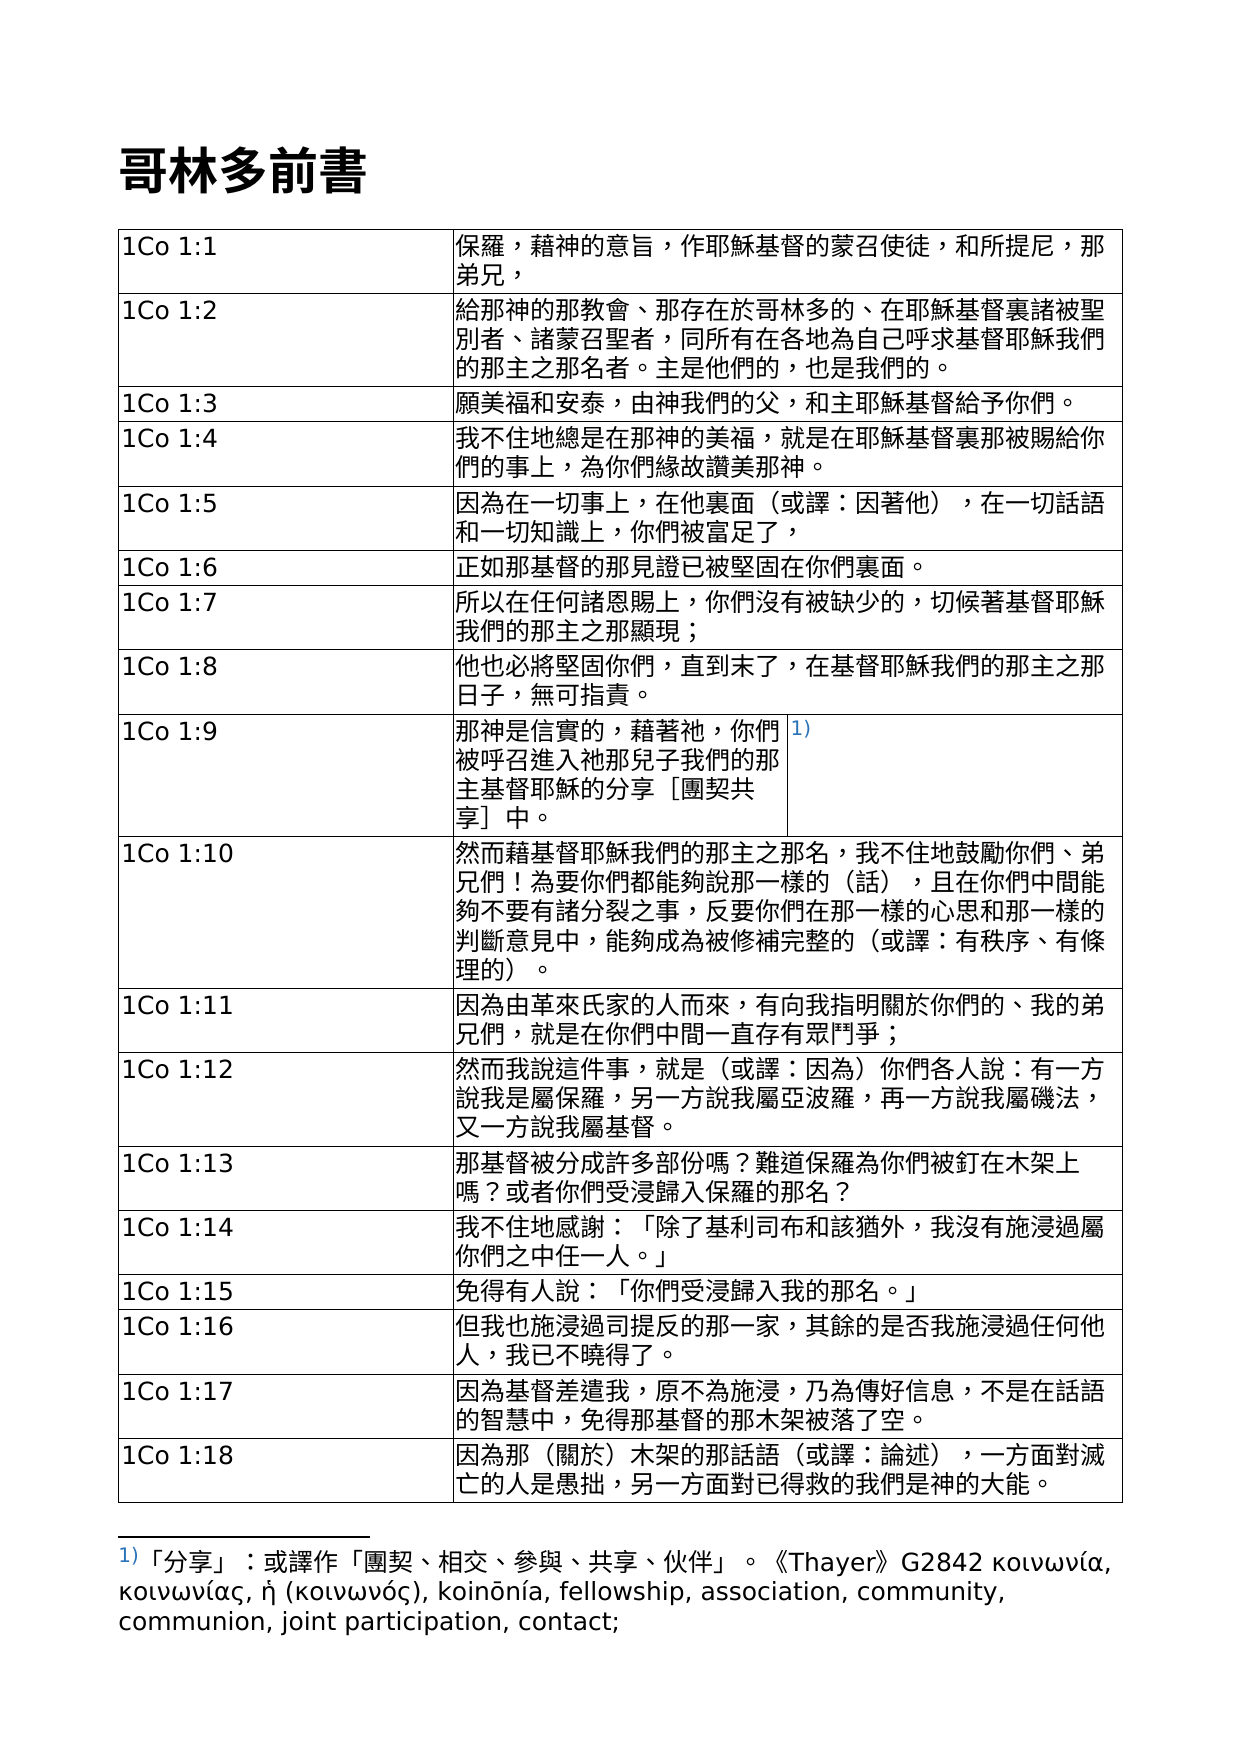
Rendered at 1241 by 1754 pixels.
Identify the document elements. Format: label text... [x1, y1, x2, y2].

table_cell 因為那（關於）木架的那話語（或譯：論述），一方面對滅亡的人是愚拙，另一方面對已得救的我們是神的大能。 [454, 1439, 1122, 1502]
table_cell 1Co 1:16 [119, 1310, 453, 1374]
table_cell 1Co 1:2 [119, 294, 453, 386]
table_cell 1Co 1:12 [119, 1053, 453, 1146]
table_cell 1Co 1:7 [119, 586, 453, 649]
table_cell 所以在任何諸恩賜上，你們沒有被缺少的，切候著基督耶穌我們的那主之那顯現； [454, 586, 1122, 649]
table_cell 1Co 1:11 [119, 989, 453, 1052]
table_cell 那神是信實的，藉著祂，你們被呼召進入祂那兒子我們的那主基督耶穌的分享［團契共享］中。 [454, 715, 787, 836]
table_cell 1Co 1:9 [119, 715, 453, 836]
table_cell 1Co 1:3 [119, 387, 453, 421]
table_cell 然而我說這件事，就是（或譯：因為）你們各人說：有一方說我是屬保羅，另一方說我屬亞波羅，再一方說我屬磯法，又一方說我屬基督。 [454, 1053, 1122, 1146]
table_cell 我不住地感謝：「除了基利司布和該猶外，我沒有施浸過屬你們之中任一人。」 [454, 1211, 1122, 1274]
table_cell 1Co 1:14 [119, 1211, 453, 1274]
table_cell 正如那基督的那見證已被堅固在你們裏面。 [454, 551, 1122, 585]
subtitle 哥林多前書 [118, 143, 1122, 201]
table_cell 他也必將堅固你們，直到末了，在基督耶穌我們的那主之那日子，無可指責。 [454, 650, 1122, 714]
table_cell 但我也施浸過司提反的那一家，其餘的是否我施浸過任何他人，我已不曉得了。 [454, 1310, 1122, 1374]
table_cell 我不住地總是在那神的美福，就是在耶穌基督裏那被賜給你們的事上，為你們緣故讚美那神。 [454, 422, 1122, 486]
table_cell 1Co 1:18 [119, 1439, 453, 1502]
table_cell 1Co 1:5 [119, 487, 453, 550]
table_cell 願美福和安泰，由神我們的父，和主耶穌基督給予你們。 [454, 387, 1122, 421]
table_cell 免得有人說：「你們受浸歸入我的那名。」 [454, 1275, 1122, 1309]
table_cell 1Co 1:10 [119, 837, 453, 988]
table_cell 然而藉基督耶穌我們的那主之那名，我不住地鼓勵你們、弟兄們！為要你們都能夠說那一樣的（話），且在你們中間能夠不要有諸分裂之事，反要你們在那一樣的心思和那一樣的判斷意見中，能夠成為被修補完整的（或譯：有秩序、有條理的）。 [454, 837, 1122, 988]
table_cell 給那神的那教會、那存在於哥林多的、在耶穌基督裏諸被聖別者、諸蒙召聖者，同所有在各地為自己呼求基督耶穌我們的那主之那名者。主是他們的，也是我們的。 [454, 294, 1122, 386]
table_cell 1Co 1:8 [119, 650, 453, 714]
table_cell 1Co 1:15 [119, 1275, 453, 1309]
table_cell 1Co 1:4 [119, 422, 453, 486]
table_cell [788, 715, 1122, 836]
table_cell 1Co 1:6 [119, 551, 453, 585]
table_cell 因為由革來氏家的人而來，有向我指明關於你們的、我的弟兄們，就是在你們中間一直存有眾鬥爭； [454, 989, 1122, 1052]
table_cell 那基督被分成許多部份嗎？難道保羅為你們被釘在木架上嗎？或者你們受浸歸入保羅的那名？ [454, 1147, 1122, 1210]
table_header 保羅，藉神的意旨，作耶穌基督的蒙召使徒，和所提尼，那弟兄， [454, 230, 1122, 293]
table_cell 因為基督差遣我，原不為施浸，乃為傳好信息，不是在話語的智慧中，免得那基督的那木架被落了空。 [454, 1375, 1122, 1438]
table_cell 1Co 1:17 [119, 1375, 453, 1438]
table_cell 因為在一切事上，在他裏面（或譯：因著他），在一切話語和一切知識上，你們被富足了， [454, 487, 1122, 550]
table_header 1Co 1:1 [119, 230, 453, 293]
table_cell 1Co 1:13 [119, 1147, 453, 1210]
